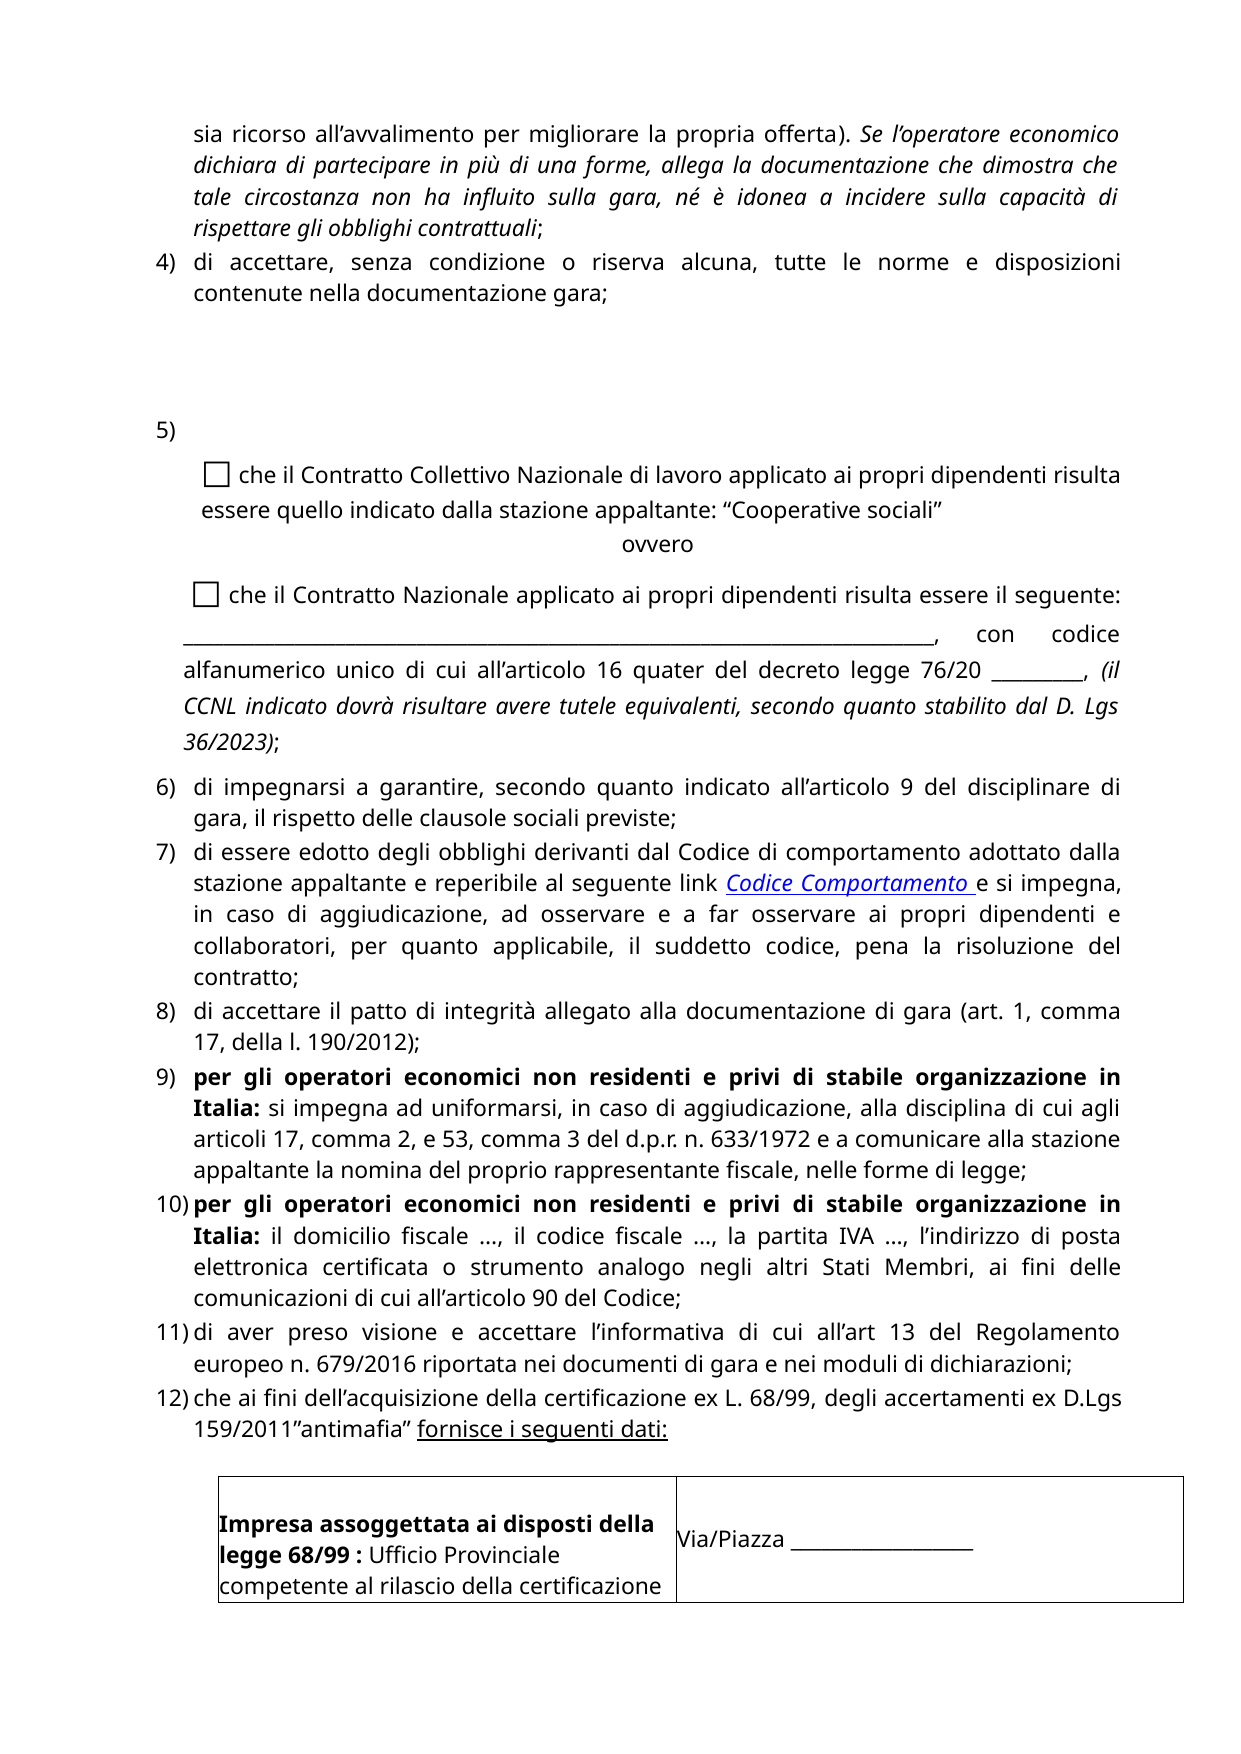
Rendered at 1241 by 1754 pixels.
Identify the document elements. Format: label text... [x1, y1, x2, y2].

list sia ricorso all’avvalimento per migliorare la propria offerta). Se l’operatore economico dichiara di partecipare in più di una forme, allega la documentazione che dimostra che tale circostanza non ha influito sulla gara, né è idonea a incidere sulla capacità di rispettare gli obblighi contrattuali; [156, 118, 1122, 243]
text □ che il Contratto Collettivo Nazionale di lavoro applicato ai propri dipendenti risulta essere quello indicato dalla stazione appaltante: “Cooperative sociali” [201, 448, 1122, 525]
list di accettare il patto di integrità allegato alla documentazione di gara (art. 1, comma 17, della l. 190/2012); [156, 995, 1122, 1058]
table_header Via/Piazza __________________ [677, 1477, 1183, 1602]
list di aver preso visione e accettare l’informativa di cui all’art 13 del Regolamento europeo n. 679/2016 riportata nei documenti di gara e nei moduli di dichiarazioni; [156, 1316, 1122, 1379]
list □ che il Contratto Nazionale applicato ai propri dipendenti risulta essere il seguente: __________________________________________________________________________, con codice alfanumerico unico di cui all’articolo 16 quater del decreto legge 76/20 _________, (il CCNL indicato dovrà risultare avere tutele equivalenti, secondo quanto stabilito dal D. Lgs 36/2023); [148, 568, 1122, 757]
table_header Impresa assoggettata ai disposti della legge 68/99 : Ufficio Provinciale competente al rilascio della certificazione [219, 1477, 676, 1602]
list di essere edotto degli obblighi derivanti dal Codice di comportamento adottato dalla stazione appaltante e reperibile al seguente link Codice Comportamento e si impegna, in caso di aggiudicazione, ad osservare e a far osservare ai propri dipendenti e collaboratori, per quanto applicabile, il suddetto codice, pena la risoluzione del contratto; [156, 836, 1122, 992]
list per gli operatori economici non residenti e privi di stabile organizzazione in Italia: si impegna ad uniformarsi, in caso di aggiudicazione, alla disciplina di cui agli articoli 17, comma 2, e 53, comma 3 del d.p.r. n. 633/1972 e a comunicare alla stazione appaltante la nomina del proprio rappresentante fiscale, nelle forme di legge; [156, 1061, 1122, 1186]
list per gli operatori economici non residenti e privi di stabile organizzazione in Italia: il domicilio fiscale …, il codice fiscale …, la partita IVA …, l’indirizzo di posta elettronica certificata o strumento analogo negli altri Stati Membri, ai fini delle comunicazioni di cui all’articolo 90 del Codice; [156, 1188, 1122, 1313]
list ovvero [156, 528, 1122, 559]
list di impegnarsi a garantire, secondo quanto indicato all’articolo 9 del disciplinare di gara, il rispetto delle clausole sociali previste; [156, 771, 1122, 833]
list di accettare, senza condizione o riserva alcuna, tutte le norme e disposizioni contenute nella documentazione gara; [156, 246, 1122, 308]
list che ai fini dell’acquisizione della certificazione ex L. 68/99, degli accertamenti ex D.Lgs 159/2011”antimafia” fornisce i seguenti dati: [156, 1382, 1122, 1444]
